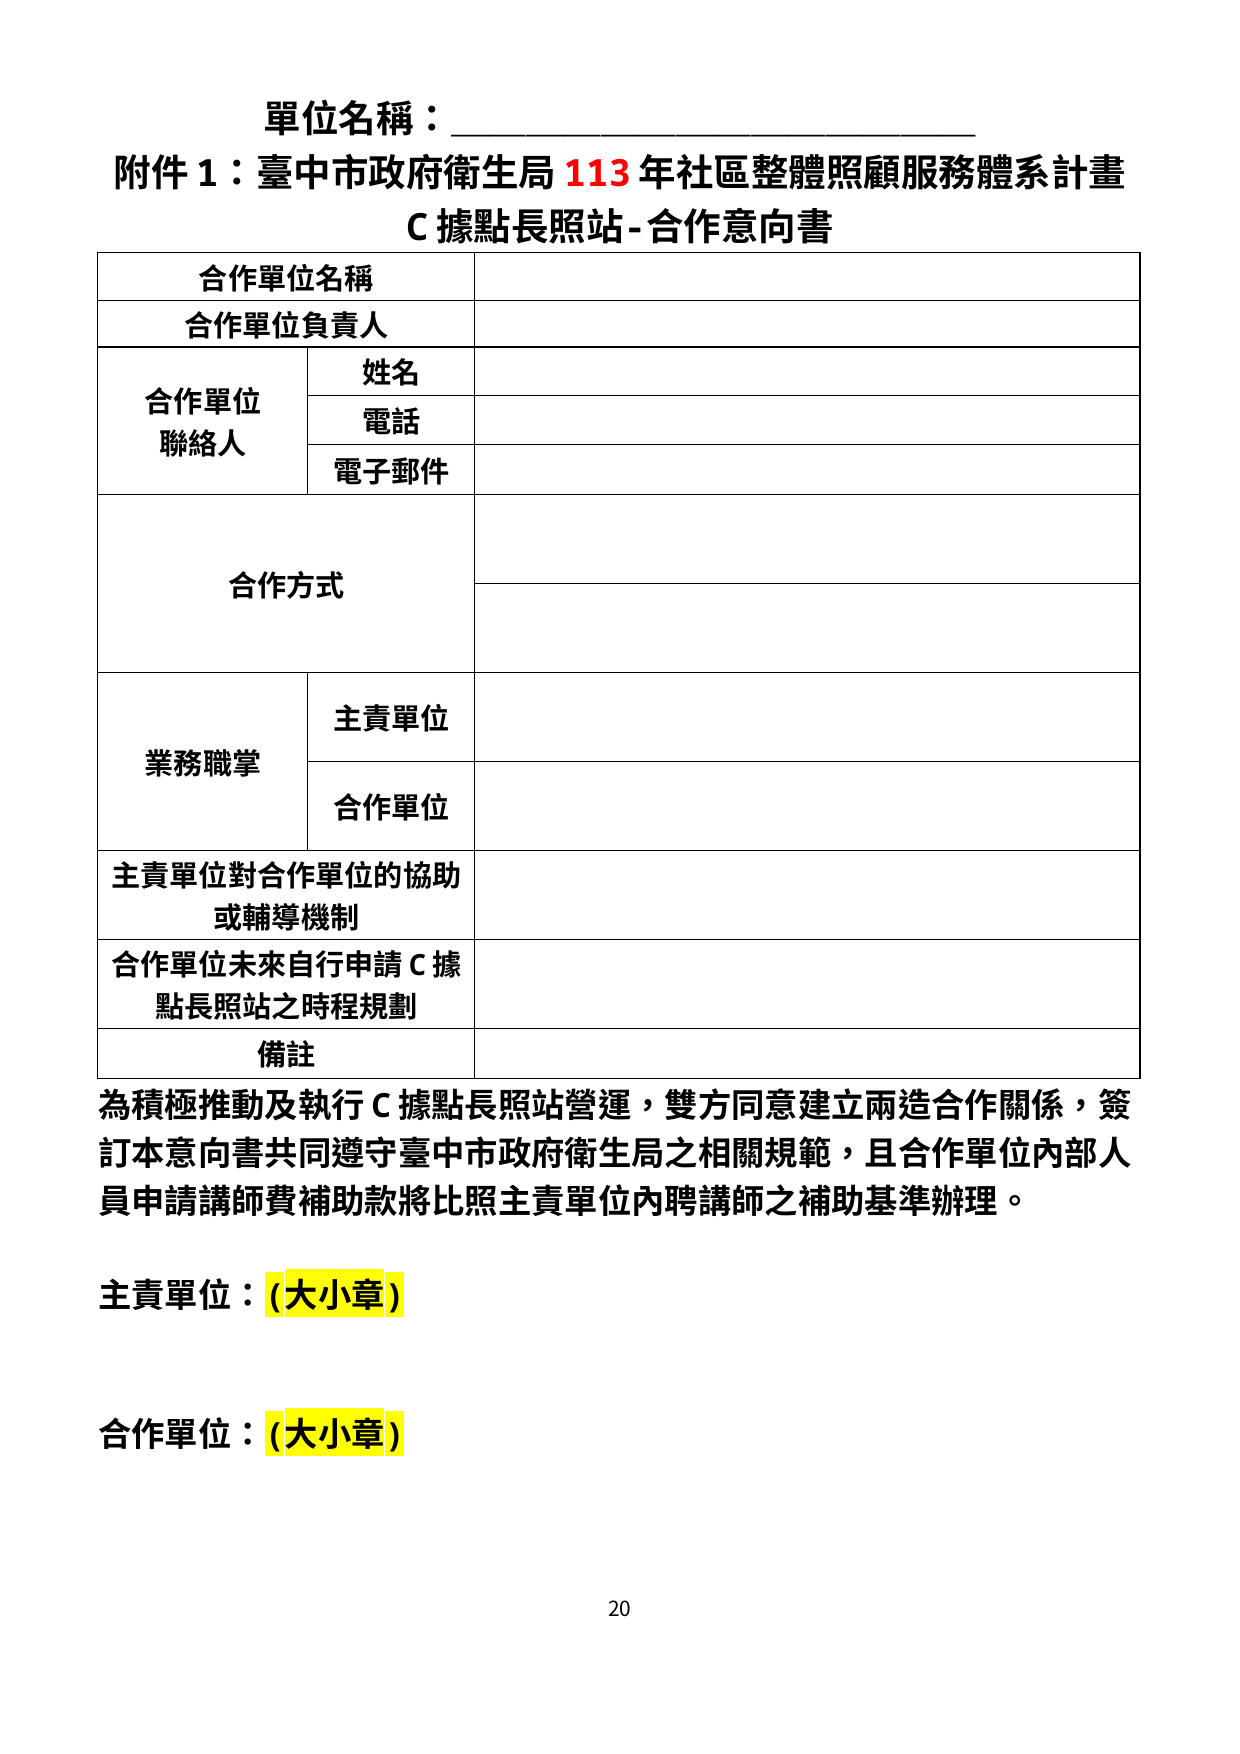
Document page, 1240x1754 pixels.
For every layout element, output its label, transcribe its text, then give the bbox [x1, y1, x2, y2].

table_header [475, 253, 1139, 300]
table_cell 業務職掌 [98, 673, 307, 850]
table_cell [475, 348, 1139, 394]
table_cell 合作方式 [98, 495, 474, 672]
table_cell 合作單位負責人 [98, 301, 474, 346]
text 為積極推動及執行C據點長照站營運，雙方同意建立兩造合作關係，簽訂本意向書共同遵守臺中市政府衛生局之相關規範，且合作單位內部人員申請講師費補助款將比照主責單位內聘講師之補助基準辦理。 [98, 1079, 1141, 1223]
table_cell 姓名 [308, 348, 474, 394]
table_cell [475, 762, 1139, 850]
table_cell [475, 851, 1139, 939]
table_cell [475, 396, 1139, 444]
table_cell [475, 495, 1139, 583]
text 附件1：臺中市政府衛生局113年社區整體照顧服務體系計畫 [98, 143, 1141, 197]
table_cell 備註 [98, 1029, 474, 1077]
text 單位名稱：＿＿＿＿＿＿＿＿＿＿＿＿＿＿ [98, 88, 1141, 143]
text 合作單位：(大小章) [98, 1408, 1141, 1456]
text 主責單位：(大小章) [98, 1269, 1141, 1317]
table_cell [475, 1029, 1139, 1077]
table_cell [475, 445, 1139, 494]
table_header 合作單位名稱 [98, 253, 474, 300]
text C據點長照站-合作意向書 [98, 197, 1141, 252]
table_cell 合作單位未來自行申請C據點長照站之時程規劃 [98, 940, 474, 1028]
table_cell [475, 940, 1139, 1028]
table_cell 電話 [308, 396, 474, 444]
table_cell 主責單位 [308, 673, 474, 761]
table_cell [475, 673, 1139, 761]
table_cell 合作單位 [308, 762, 474, 850]
table_cell 合作單位 聯絡人 [98, 348, 307, 494]
table_cell 主責單位對合作單位的協助或輔導機制 [98, 851, 474, 939]
table_cell [475, 301, 1139, 346]
table_cell [475, 584, 1139, 672]
table_cell 電子郵件 [308, 445, 474, 494]
